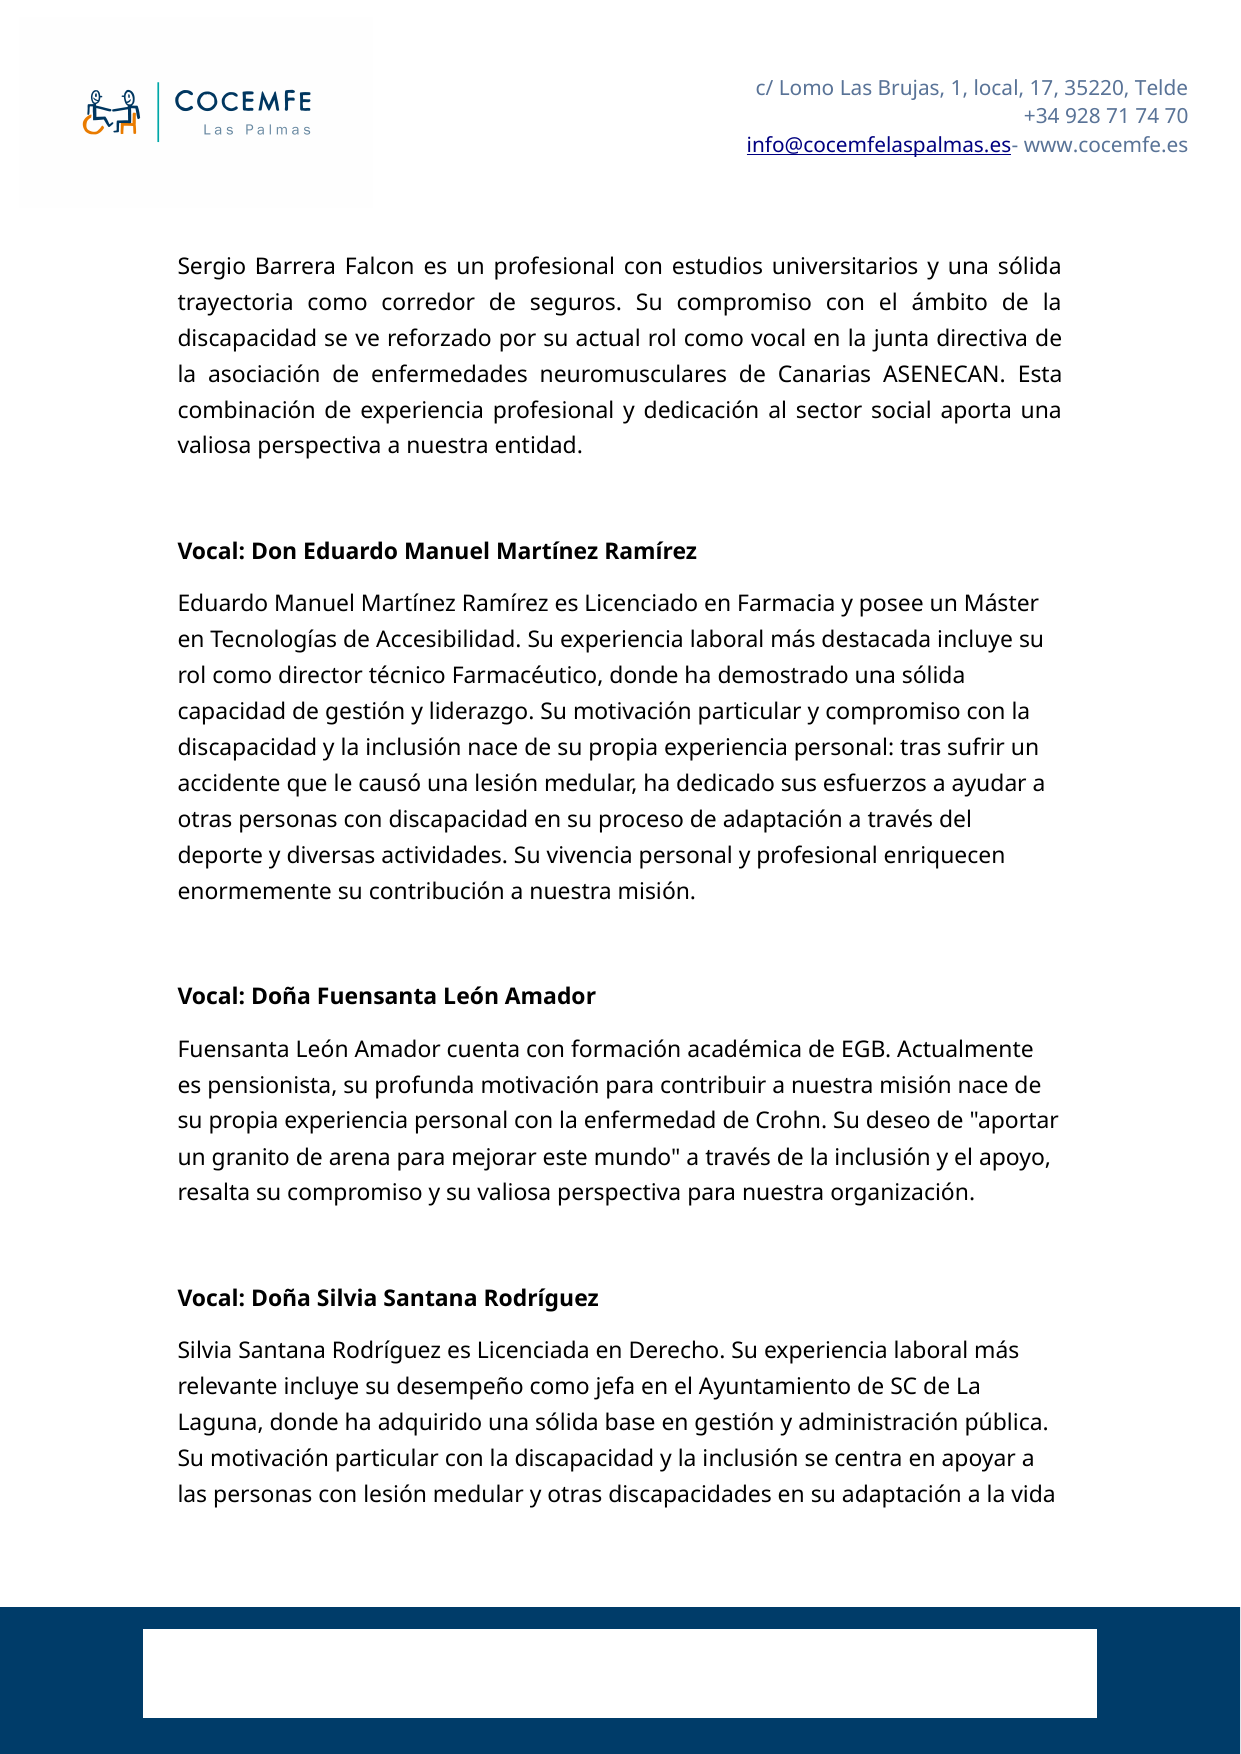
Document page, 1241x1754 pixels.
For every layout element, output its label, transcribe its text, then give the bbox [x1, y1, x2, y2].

text Fuensanta León Amador cuenta con formación académica de EGB. Actualmente es pensionista, su profunda motivación para contribuir a nuestra misión nace de su propia experiencia personal con la enfermedad de Crohn. Su deseo de "aportar un granito de arena para mejorar este mundo" a través de la inclusión y el apoyo, resalta su compromiso y su valiosa perspectiva para nuestra organización. [177, 1033, 1063, 1208]
text Sergio Barrera Falcon es un profesional con estudios universitarios y una sólida trayectoria como corredor de seguros. Su compromiso con el ámbito de la discapacidad se ve reforzado por su actual rol como vocal en la junta directiva de la asociación de enfermedades neuromusculares de Canarias ASENECAN. Esta combinación de experiencia profesional y dedicación al sector social aporta una valiosa perspectiva a nuestra entidad. [177, 250, 1063, 461]
text Vocal: Doña Fuensanta León Amador [177, 980, 1063, 1011]
text Vocal: Don Eduardo Manuel Martínez Ramírez [177, 535, 1063, 566]
text Vocal: Doña Silvia Santana Rodríguez [177, 1282, 1063, 1313]
text Eduardo Manuel Martínez Ramírez es Licenciado en Farmacia y posee un Máster en Tecnologías de Accesibilidad. Su experiencia laboral más destacada incluye su rol como director técnico Farmacéutico, donde ha demostrado una sólida capacidad de gestión y liderazgo. Su motivación particular y compromiso con la discapacidad y la inclusión nace de su propia experiencia personal: tras sufrir un accidente que le causó una lesión medular, ha dedicado sus esfuerzos a ayudar a otras personas con discapacidad en su proceso de adaptación a través del deporte y diversas actividades. Su vivencia personal y profesional enriquecen enormemente su contribución a nuestra misión. [177, 587, 1063, 906]
text Silvia Santana Rodríguez es Licenciada en Derecho. Su experiencia laboral más relevante incluye su desempeño como jefa en el Ayuntamiento de SC de La Laguna, donde ha adquirido una sólida base en gestión y administración pública. Su motivación particular con la discapacidad y la inclusión se centra en apoyar a las personas con lesión medular y otras discapacidades en su adaptación a la vida [177, 1334, 1063, 1509]
